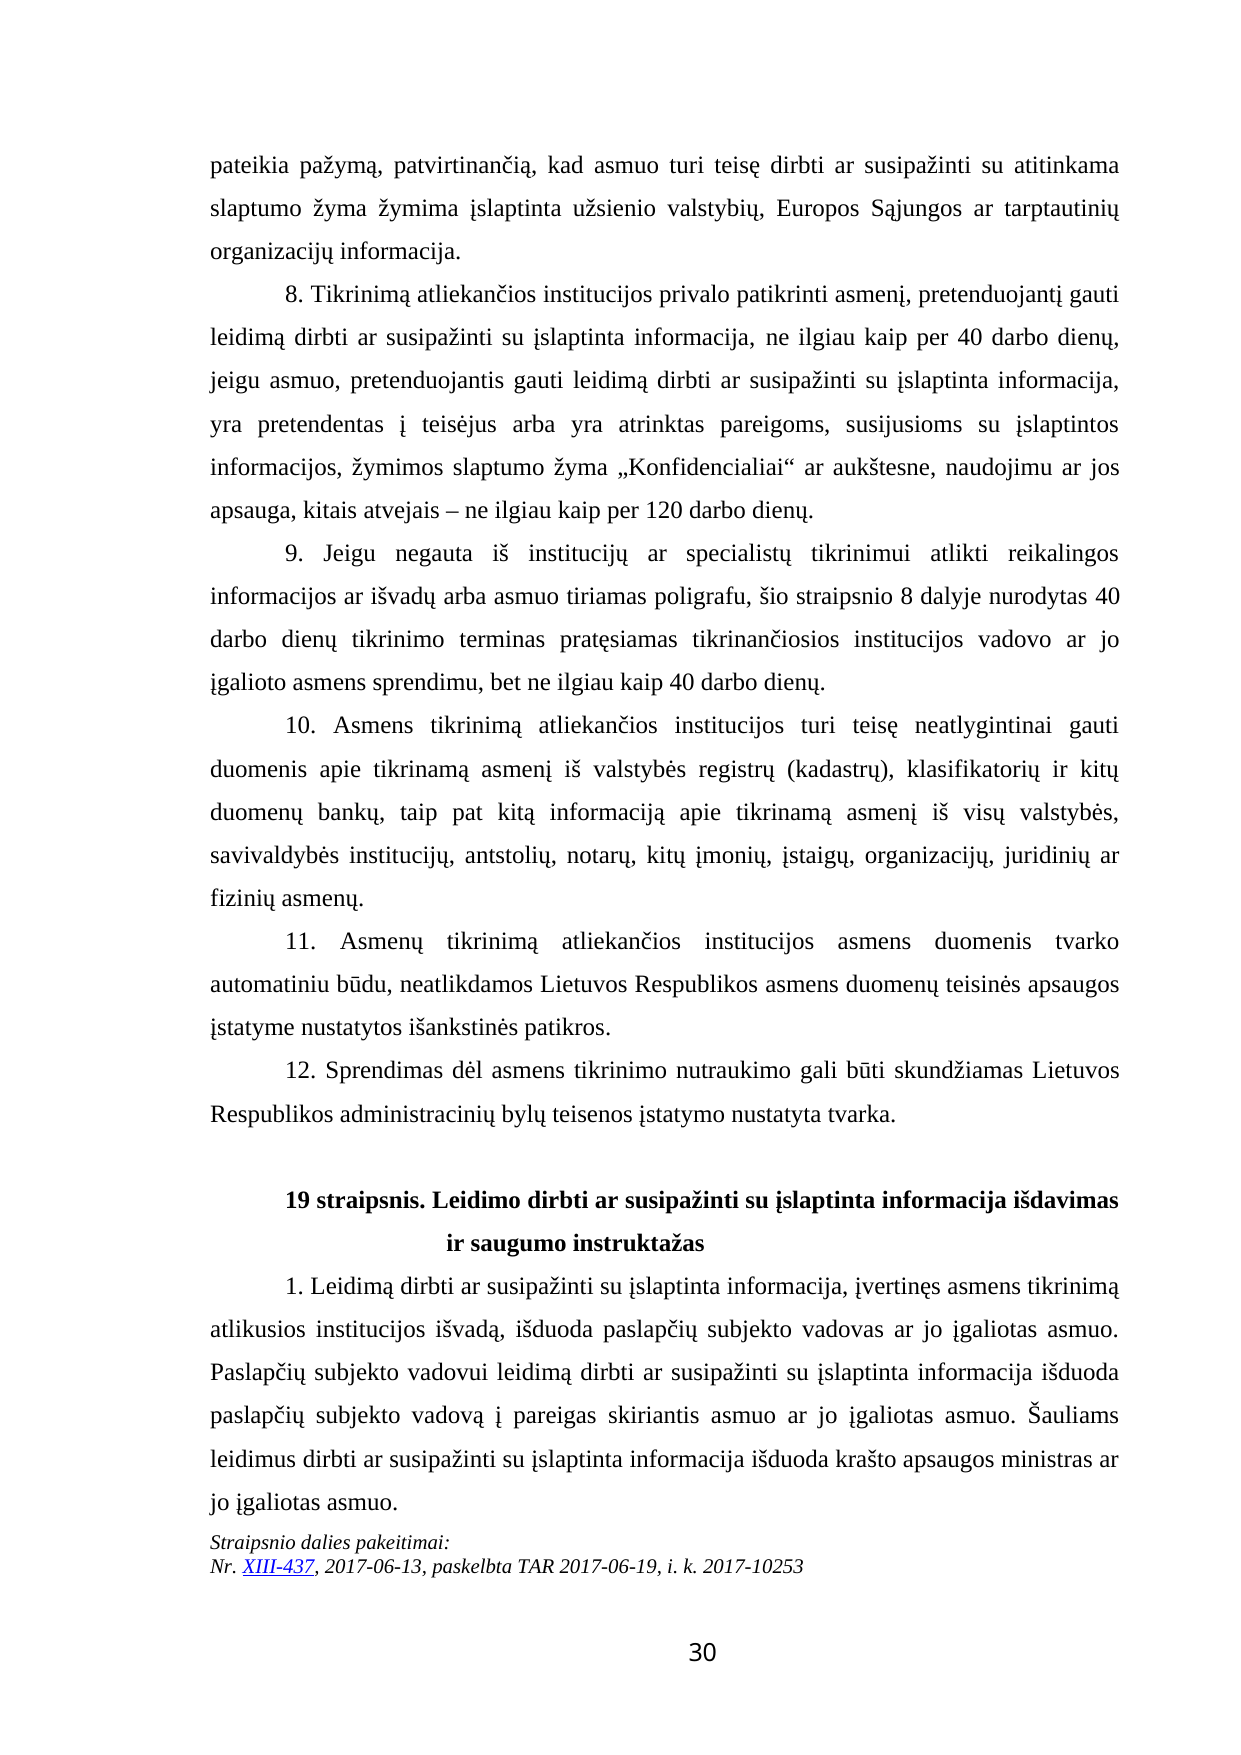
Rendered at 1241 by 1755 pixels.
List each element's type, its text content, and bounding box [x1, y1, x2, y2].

text Nr. XIII-437, 2017-06-13, paskelbta TAR 2017-06-19, i. k. 2017-10253 [210, 1554, 1120, 1578]
text pateikia pažymą, patvirtinančią, kad asmuo turi teisę dirbti ar susipažinti su atitinkama slaptumo žyma žymima įslaptinta užsienio valstybių, Europos Sąjungos ar tarptautinių organizacijų informacija. [210, 150, 1120, 265]
text Straipsnio dalies pakeitimai: [210, 1530, 1120, 1554]
text 1. Leidimą dirbti ar susipažinti su įslaptinta informacija, įvertinęs asmens tikrinimą atlikusios institucijos išvadą, išduoda paslapčių subjekto vadovas ar jo įgaliotas asmuo. Paslapčių subjekto vadovui leidimą dirbti ar susipažinti su įslaptinta informacija išduoda paslapčių subjekto vadovą į pareigas skiriantis asmuo ar jo įgaliotas asmuo. Šauliams leidimus dirbti ar susipažinti su įslaptinta informacija išduoda krašto apsaugos ministras ar jo įgaliotas asmuo. [210, 1271, 1120, 1516]
text 9. Jeigu negauta iš institucijų ar specialistų tikrinimui atlikti reikalingos informacijos ar išvadų arba asmuo tiriamas poligrafu, šio straipsnio 8 dalyje nurodytas 40 darbo dienų tikrinimo terminas pratęsiamas tikrinančiosios institucijos vadovo ar jo įgalioto asmens sprendimu, bet ne ilgiau kaip 40 darbo dienų. [210, 538, 1120, 696]
text 11. Asmenų tikrinimą atliekančios institucijos asmens duomenis tvarko automatiniu būdu, neatlikdamos Lietuvos Respublikos asmens duomenų teisinės apsaugos įstatyme nustatytos išankstinės patikros. [210, 926, 1120, 1041]
text 8. Tikrinimą atliekančios institucijos privalo patikrinti asmenį, pretenduojantį gauti leidimą dirbti ar susipažinti su įslaptinta informacija, ne ilgiau kaip per 40 darbo dienų, jeigu asmuo, pretenduojantis gauti leidimą dirbti ar susipažinti su įslaptinta informacija, yra pretendentas į teisėjus arba yra atrinktas pareigoms, susijusioms su įslaptintos informacijos, žymimos slaptumo žyma „Konfidencialiai“ ar aukštesne, naudojimu ar jos apsauga, kitais atvejais – ne ilgiau kaip per 120 darbo dienų. [210, 279, 1120, 524]
text 19 straipsnis. Leidimo dirbti ar susipažinti su įslaptinta informacija išdavimas ir saugumo instruktažas [285, 1185, 1120, 1257]
text 10. Asmens tikrinimą atliekančios institucijos turi teisę neatlygintinai gauti duomenis apie tikrinamą asmenį iš valstybės registrų (kadastrų), klasifikatorių ir kitų duomenų bankų, taip pat kitą informaciją apie tikrinamą asmenį iš visų valstybės, savivaldybės institucijų, antstolių, notarų, kitų įmonių, įstaigų, organizacijų, juridinių ar fizinių asmenų. [210, 711, 1120, 912]
text 12. Sprendimas dėl asmens tikrinimo nutraukimo gali būti skundžiamas Lietuvos Respublikos administracinių bylų teisenos įstatymo nustatyta tvarka. [210, 1056, 1120, 1127]
